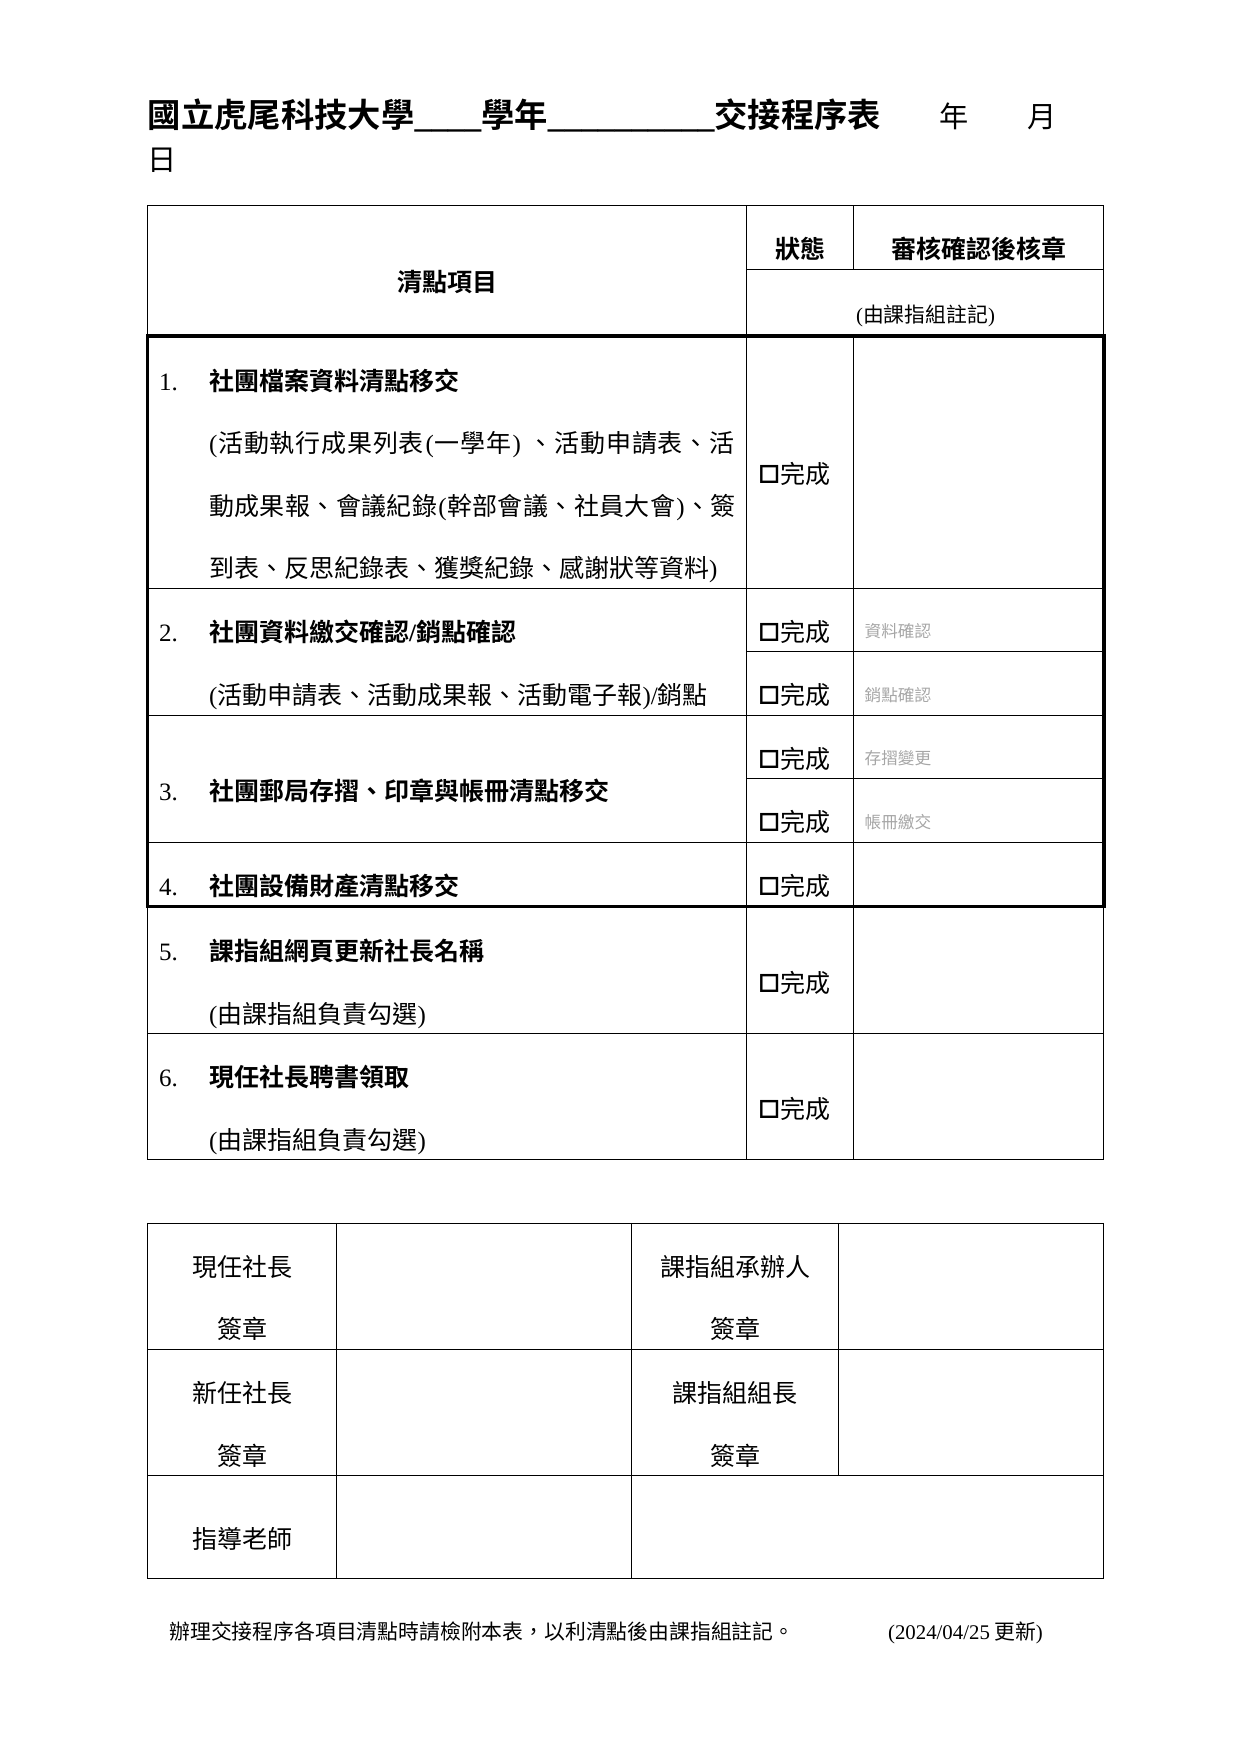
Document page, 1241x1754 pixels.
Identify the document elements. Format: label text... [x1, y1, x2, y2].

table_cell 社團設備財產清點移交 [149, 843, 746, 905]
table_cell 完成 [747, 589, 853, 651]
table_cell 課指組組長 簽章 [632, 1350, 838, 1475]
table_cell 社團檔案資料清點移交 (活動執行成果列表(一學年) 、活動申請表、活動成果報、會議紀錄(幹部會議、社員大會)、簽到表、反思紀錄表、獲獎紀錄、感謝狀等資料) [149, 338, 746, 587]
table_cell 帳冊繳交 [854, 779, 1102, 842]
table_cell 現任社長聘書領取 (由課指組負責勾選) [148, 1034, 746, 1159]
table_cell 完成 [747, 843, 853, 905]
table_cell 完成 [747, 1034, 853, 1159]
table_cell (由課指組註記) [747, 270, 1103, 334]
table_header 課指組承辦人 簽章 [632, 1224, 838, 1349]
table_cell 完成 [747, 338, 853, 587]
table_cell 資料確認 [854, 589, 1102, 651]
table_cell [854, 843, 1102, 905]
table_header 清點項目 [148, 206, 746, 334]
table_cell 完成 [747, 779, 853, 842]
table_cell [337, 1350, 631, 1475]
table_cell 存摺變更 [854, 716, 1102, 778]
table_cell [632, 1476, 1103, 1578]
table_cell 新任社長 簽章 [148, 1350, 336, 1475]
table_cell [854, 338, 1102, 587]
table_header 現任社長 簽章 [148, 1224, 336, 1349]
table_cell [854, 1034, 1103, 1159]
table_cell [337, 1476, 631, 1578]
table_header [839, 1224, 1103, 1349]
table_header 審核確認後核章 [854, 206, 1103, 269]
table_cell 完成 [747, 908, 853, 1033]
table_header 狀態 [747, 206, 853, 269]
table_cell 課指組網頁更新社長名稱 (由課指組負責勾選) [148, 908, 746, 1033]
table_header [337, 1224, 631, 1349]
table_cell [839, 1350, 1103, 1475]
table_cell 完成 [747, 716, 853, 778]
table_cell 銷點確認 [854, 652, 1102, 714]
table_cell [854, 908, 1103, 1033]
table_cell 指導老師 [148, 1476, 336, 1578]
table_cell 社團郵局存摺、印章與帳冊清點移交 [149, 716, 746, 842]
table_cell 社團資料繳交確認/銷點確認 (活動申請表、活動成果報、活動電子報)/銷點 [149, 589, 746, 714]
table_cell 完成 [747, 652, 853, 714]
